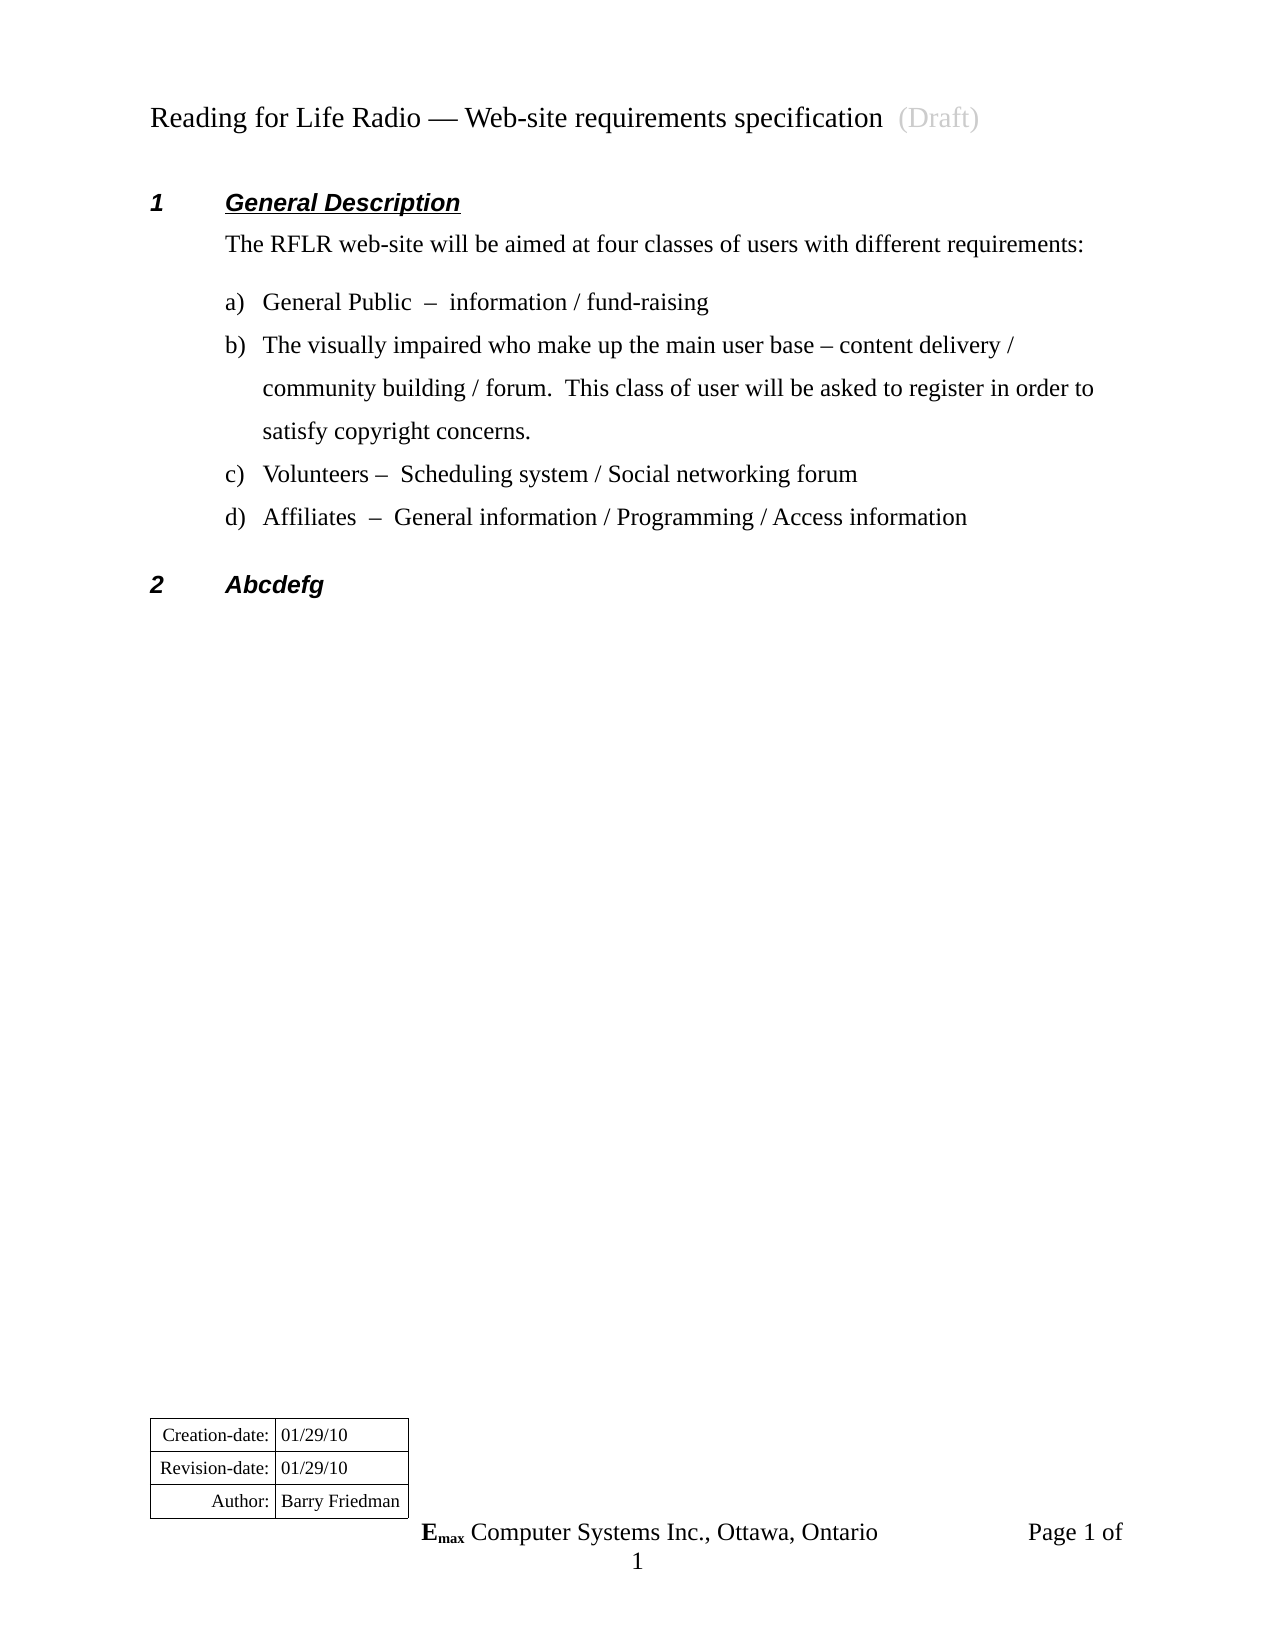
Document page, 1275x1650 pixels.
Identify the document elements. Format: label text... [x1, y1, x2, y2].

list General Public – information / fund-raising [225, 287, 1125, 315]
list The visually impaired who make up the main user base – content delivery / community building / forum. This class of user will be asked to register in order to satisfy copyright concerns. [225, 330, 1125, 445]
list Affiliates – General information / Programming / Access information [225, 502, 1125, 531]
subtitle General Description [150, 188, 1125, 217]
list The RFLR web-site will be aimed at four classes of users with different requirements: [187, 229, 1125, 258]
list Volunteers – Scheduling system / Social networking forum [225, 459, 1125, 488]
subtitle Abcdefg [150, 570, 1125, 599]
